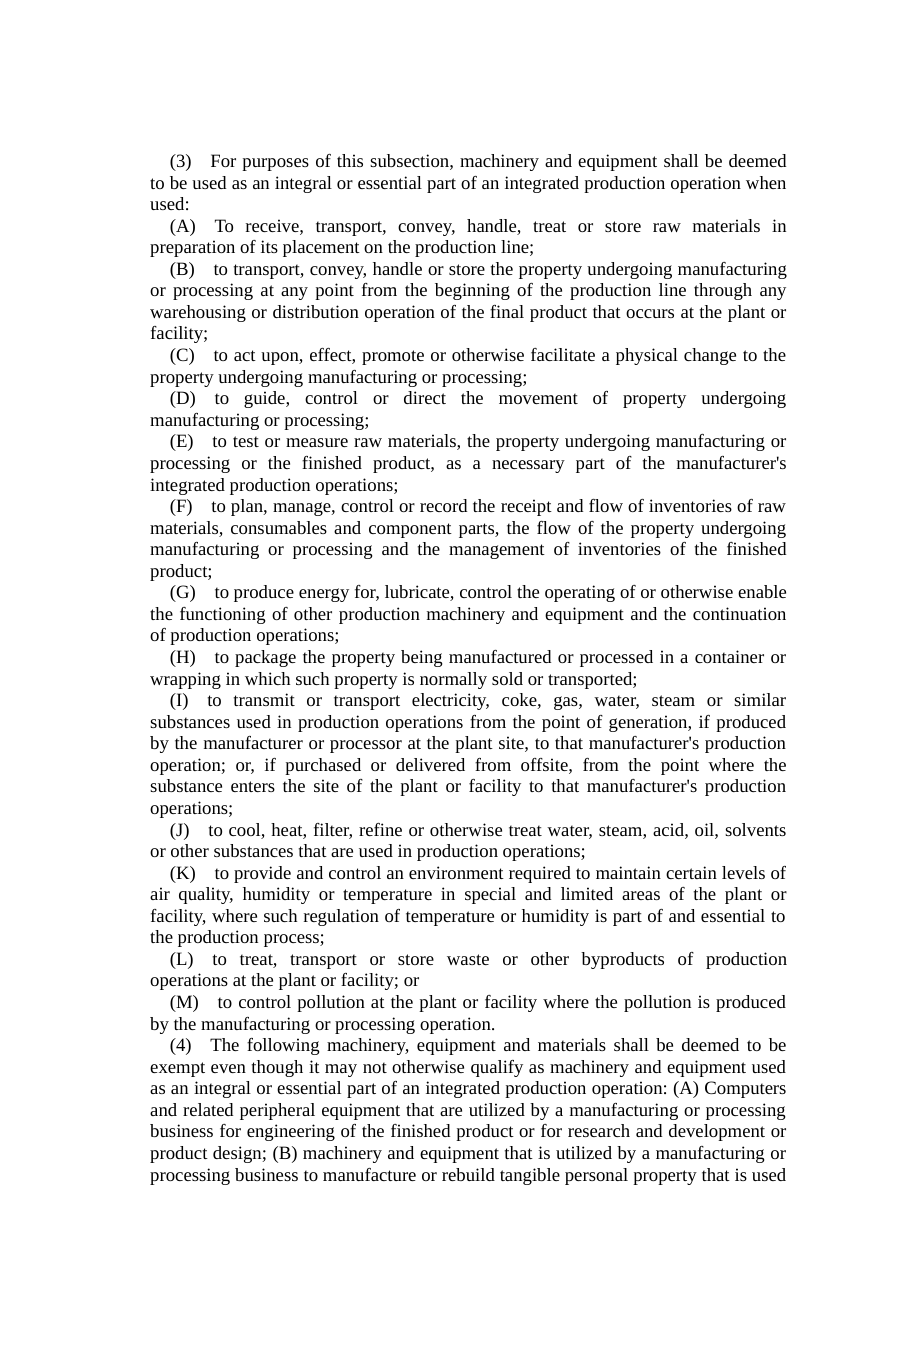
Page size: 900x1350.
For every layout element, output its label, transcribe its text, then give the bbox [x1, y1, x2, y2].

text (M) to control pollution at the plant or facility where the pollution is produced by the manufacturing or processing operation. [150, 991, 787, 1034]
text (E) to test or measure raw materials, the property undergoing manufacturing or processing or the finished product, as a necessary part of the manufacturer's integrated production operations; [150, 430, 787, 495]
text (H) to package the property being manufactured or processed in a container or wrapping in which such property is normally sold or transported; [150, 646, 787, 689]
text (D) to guide, control or direct the movement of property undergoing manufacturing or processing; [150, 387, 787, 430]
text (F) to plan, manage, control or record the receipt and flow of inventories of raw materials, consumables and component parts, the flow of the property undergoing manufacturing or processing and the management of inventories of the finished product; [150, 495, 787, 581]
text (4) The following machinery, equipment and materials shall be deemed to be exempt even though it may not otherwise qualify as machinery and equipment used as an integral or essential part of an integrated production operation: (A) Computers and related peripheral equipment that are utilized by a manufacturing or processing business for engineering of the finished product or for research and development or product design; (B) machinery and equipment that is utilized by a manufacturing or processing business to manufacture or rebuild tangible personal property that is used [150, 1034, 787, 1185]
text (B) to transport, convey, handle or store the property undergoing manufacturing or processing at any point from the beginning of the production line through any warehousing or distribution operation of the final product that occurs at the plant or facility; [150, 258, 787, 344]
text (K) to provide and control an environment required to maintain certain levels of air quality, humidity or temperature in special and limited areas of the plant or facility, where such regulation of temperature or humidity is part of and essential to the production process; [150, 862, 787, 948]
text (C) to act upon, effect, promote or otherwise facilitate a physical change to the property undergoing manufacturing or processing; [150, 344, 787, 387]
text (L) to treat, transport or store waste or other byproducts of production operations at the plant or facility; or [150, 948, 787, 991]
text (A) To receive, transport, convey, handle, treat or store raw materials in preparation of its placement on the production line; [150, 215, 787, 258]
text (3) For purposes of this subsection, machinery and equipment shall be deemed to be used as an integral or essential part of an integrated production operation when used: [150, 150, 787, 215]
text (G) to produce energy for, lubricate, control the operating of or otherwise enable the functioning of other production machinery and equipment and the continuation of production operations; [150, 581, 787, 646]
text (J) to cool, heat, filter, refine or otherwise treat water, steam, acid, oil, solvents or other substances that are used in production operations; [150, 818, 787, 862]
text (I) to transmit or transport electricity, coke, gas, water, steam or similar substances used in production operations from the point of generation, if produced by the manufacturer or processor at the plant site, to that manufacturer's production operation; or, if purchased or delivered from offsite, from the point where the substance enters the site of the plant or facility to that manufacturer's production operations; [150, 689, 787, 818]
